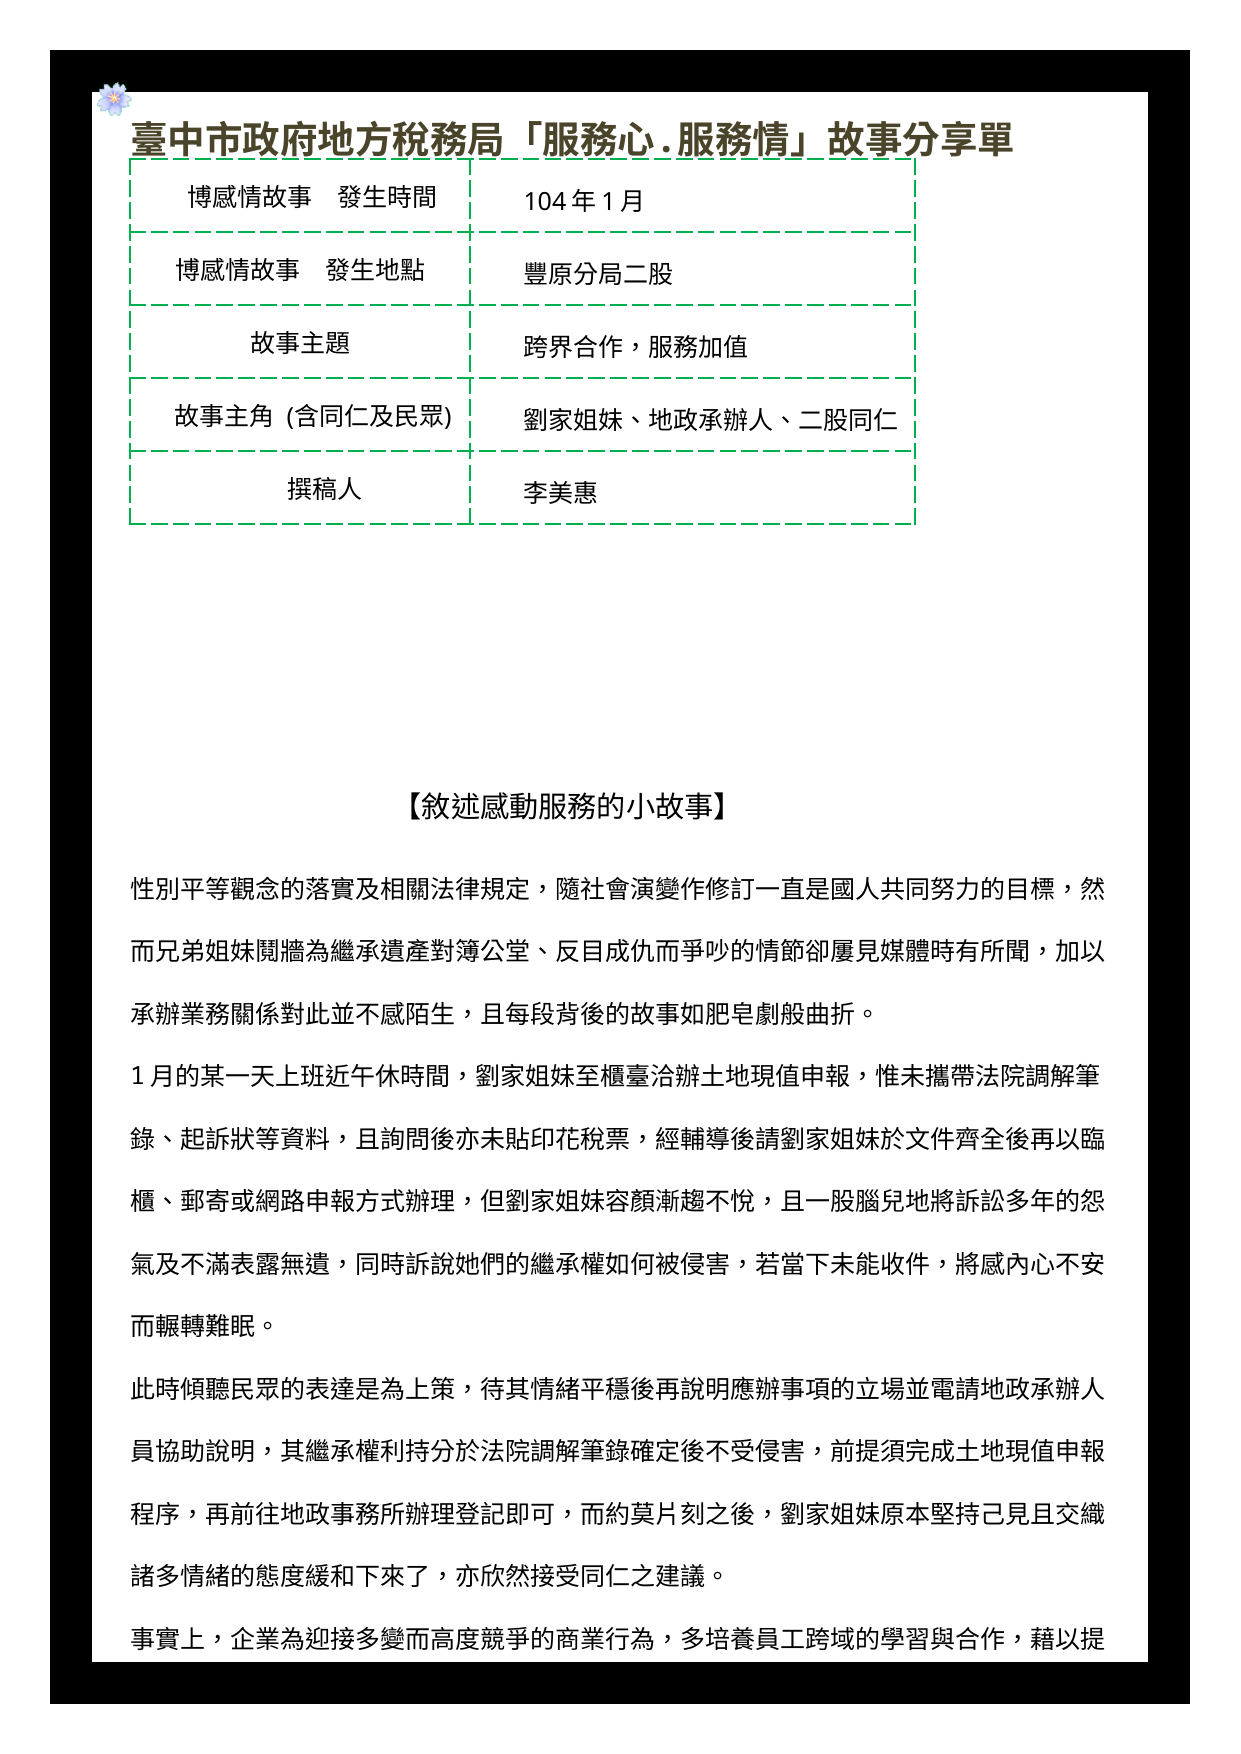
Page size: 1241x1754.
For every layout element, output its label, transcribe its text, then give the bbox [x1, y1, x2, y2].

table_cell 劉家姐妹、地政承辦人、二股同仁 [470, 377, 915, 450]
text 此時傾聽民眾的表達是為上策，待其情緒平穩後再說明應辦事項的立場並電請地政承辦人員協助說明，其繼承權利持分於法院調解筆錄確定後不受侵害，前提須完成土地現值申報程序，再前往地政事務所辦理登記即可，而約莫片刻之後，劉家姐妹原本堅持己見且交織諸多情緒的態度緩和下來了，亦欣然接受同仁之建議。 [130, 1346, 1122, 1596]
table_cell 故事主題 [130, 304, 470, 377]
text 【敘述感動服務的小故事】 [130, 783, 1122, 826]
table_header 博感情故事 發生時間 [130, 158, 470, 231]
table_cell 李美惠 [470, 450, 915, 523]
table_cell 豐原分局二股 [470, 231, 915, 304]
text 1月的某一天上班近午休時間，劉家姐妹至櫃臺洽辦土地現值申報，惟未攜帶法院調解筆錄、起訴狀等資料，且詢問後亦未貼印花稅票，經輔導後請劉家姐妹於文件齊全後再以臨櫃、郵寄或網路申報方式辦理，但劉家姐妹容顏漸趨不悅，且一股腦兒地將訴訟多年的怨氣及不滿表露無遺，同時訴說她們的繼承權如何被侵害，若當下未能收件，將感內心不安而輾轉難眠。 [130, 1033, 1122, 1346]
table_header 104年1月 [470, 158, 915, 231]
text 事實上，企業為迎接多變而高度競爭的商業行為，多培養員工跨域的學習與合作，藉以提 [130, 1596, 1122, 1658]
table_cell 跨界合作，服務加值 [470, 304, 915, 377]
text 臺中市政府地方稅務局「服務心.服務情」故事分享單 [130, 96, 1122, 158]
table_cell 撰稿人 [130, 450, 470, 523]
text 性別平等觀念的落實及相關法律規定，隨社會演變作修訂一直是國人共同努力的目標，然而兄弟姐妹鬩牆為繼承遺產對簿公堂、反目成仇而爭吵的情節卻屢見媒體時有所聞，加以承辦業務關係對此並不感陌生，且每段背後的故事如肥皂劇般曲折。 [130, 846, 1122, 1033]
table_cell 故事主角 (含同仁及民眾) [130, 377, 470, 450]
table_cell 博感情故事 發生地點 [130, 231, 470, 304]
